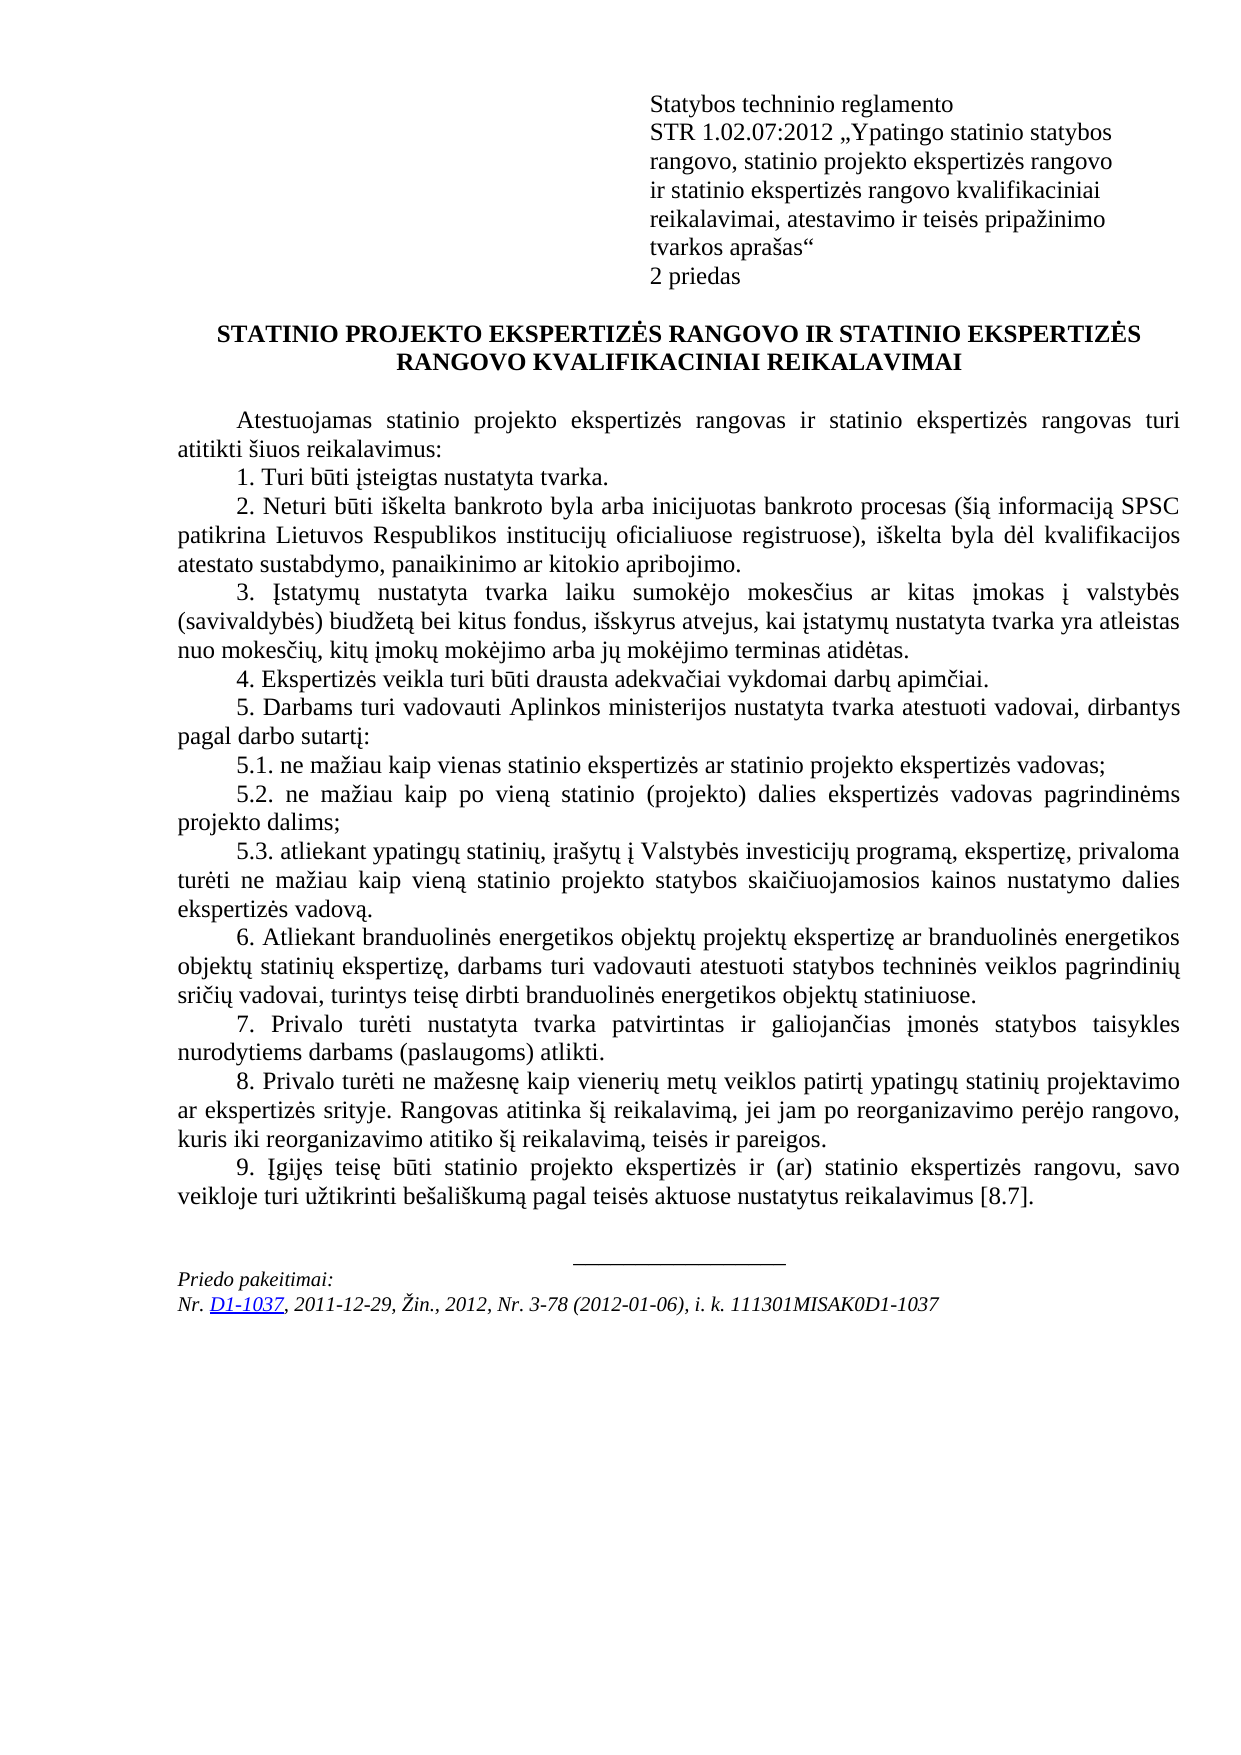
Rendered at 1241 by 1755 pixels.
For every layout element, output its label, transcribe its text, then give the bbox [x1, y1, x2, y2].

text _________________ [177, 1239, 1181, 1267]
text rangovo, statinio projekto ekspertizės rangovo [649, 146, 1181, 175]
text reikalavimai, atestavimo ir teisės pripažinimo tvarkos aprašas“ [649, 204, 1181, 261]
text Priedo pakeitimai: [177, 1267, 1181, 1291]
text 1. Turi būti įsteigtas nustatyta tvarka. [177, 462, 1181, 491]
text 7. Privalo turėti nustatyta tvarka patvirtintas ir galiojančias įmonės statybos taisykles nurodytiems darbams (paslaugoms) atlikti. [177, 1009, 1181, 1066]
text Atestuojamas statinio projekto ekspertizės rangovas ir statinio ekspertizės rangovas turi atitikti šiuos reikalavimus: [177, 405, 1181, 462]
text 3. Įstatymų nustatyta tvarka laiku sumokėjo mokesčius ar kitas įmokas į valstybės (savivaldybės) biudžetą bei kitus fondus, išskyrus atvejus, kai įstatymų nustatyta tvarka yra atleistas nuo mokesčių, kitų įmokų mokėjimo arba jų mokėjimo terminas atidėtas. [177, 577, 1181, 664]
text 5.2. ne mažiau kaip po vieną statinio (projekto) dalies ekspertizės vadovas pagrindinėms projekto dalims; [177, 779, 1181, 836]
text 4. Ekspertizės veikla turi būti drausta adekvačiai vykdomai darbų apimčiai. [177, 664, 1181, 692]
text Nr. D1-1037, 2011-12-29, Žin., 2012, Nr. 3-78 (2012-01-06), i. k. 111301MISAK0D1-1037 [177, 1291, 1181, 1316]
text Statybos techninio reglamento [649, 89, 1181, 117]
text ir statinio ekspertizės rangovo kvalifikaciniai [649, 175, 1181, 204]
text 5.3. atliekant ypatingų statinių, įrašytų į Valstybės investicijų programą, ekspertizę, privaloma turėti ne mažiau kaip vieną statinio projekto statybos skaičiuojamosios kainos nustatymo dalies ekspertizės vadovą. [177, 836, 1181, 922]
text 6. Atliekant branduolinės energetikos objektų projektų ekspertizę ar branduolinės energetikos objektų statinių ekspertizę, darbams turi vadovauti atestuoti statybos techninės veiklos pagrindinių sričių vadovai, turintys teisę dirbti branduolinės energetikos objektų statiniuose. [177, 922, 1181, 1009]
text 5.1. ne mažiau kaip vienas statinio ekspertizės ar statinio projekto ekspertizės vadovas; [177, 750, 1181, 779]
text 2 priedas [649, 261, 1181, 290]
text STATINIO PROJEKTO EKSPERTIZĖS RANGOVO IR STATINIO EKSPERTIZĖS RANGOVo Kvalifikaciniai REIKALAVIMAI [177, 319, 1181, 376]
text 9. Įgijęs teisę būti statinio projekto ekspertizės ir (ar) statinio ekspertizės rangovu, savo veikloje turi užtikrinti bešališkumą pagal teisės aktuose nustatytus reikalavimus [8.7]. [177, 1152, 1181, 1210]
text 5. Darbams turi vadovauti Aplinkos ministerijos nustatyta tvarka atestuoti vadovai, dirbantys pagal darbo sutartį: [177, 692, 1181, 750]
text STR 1.02.07:2012 „Ypatingo statinio statybos [649, 117, 1181, 146]
text 2. Neturi būti iškelta bankroto byla arba inicijuotas bankroto procesas (šią informaciją SPSC patikrina Lietuvos Respublikos institucijų oficialiuose registruose), iškelta byla dėl kvalifikacijos atestato sustabdymo, panaikinimo ar kitokio apribojimo. [177, 491, 1181, 577]
text 8. Privalo turėti ne mažesnę kaip vienerių metų veiklos patirtį ypatingų statinių projektavimo ar ekspertizės srityje. Rangovas atitinka šį reikalavimą, jei jam po reorganizavimo perėjo rangovo, kuris iki reorganizavimo atitiko šį reikalavimą, teisės ir pareigos. [177, 1066, 1181, 1152]
